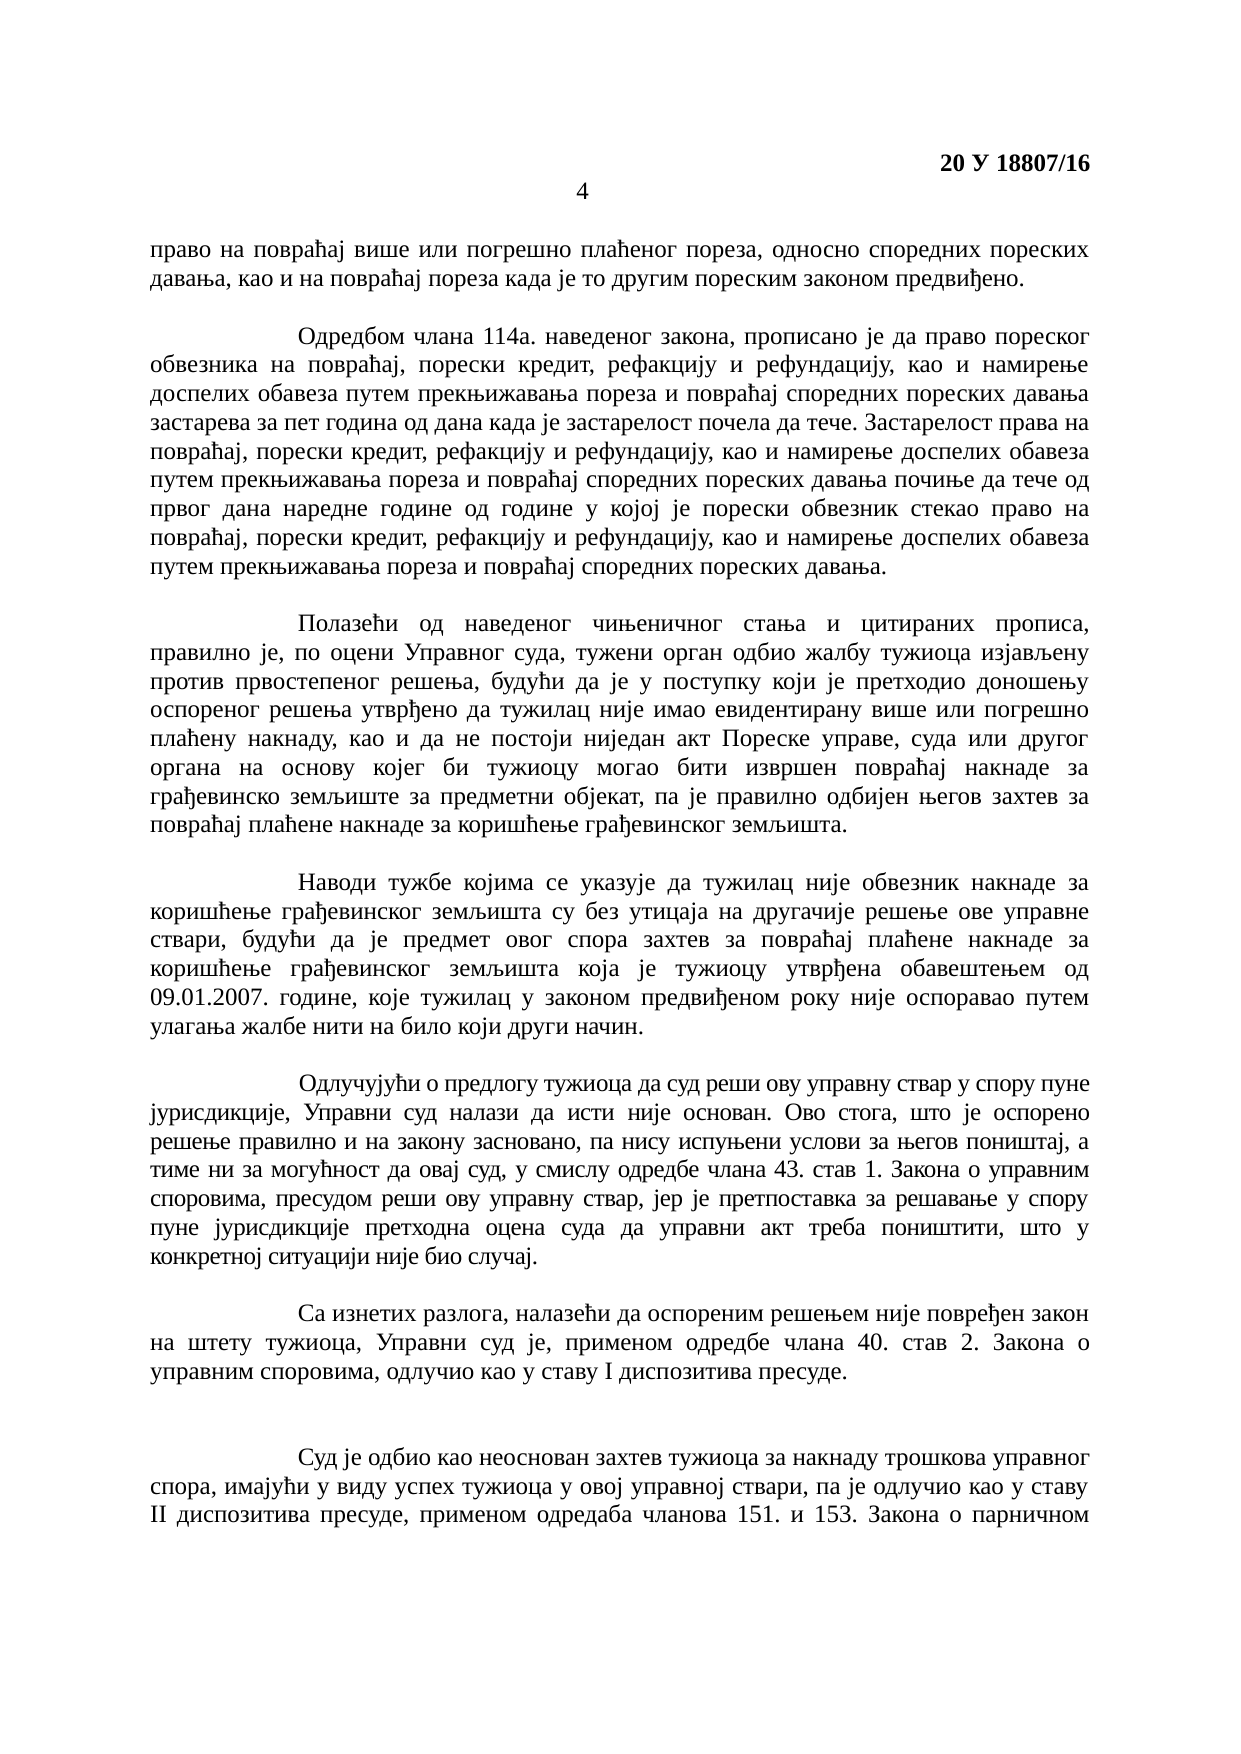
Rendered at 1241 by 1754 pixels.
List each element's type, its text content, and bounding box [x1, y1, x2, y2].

text Наводи тужбе којима се указује да тужилац није обвезник накнаде за коришћење грађевинског земљишта су без утицаја на другачије решење ове управне ствари, будући да је предмет овог спора захтев за повраћај плаћене накнаде за коришћење грађевинског земљишта која је тужиоцу утврђена обавештењем од 09.01.2007. године, које тужилац у законом предвиђеном року није оспоравао путем улагања жалбе нити на било који други начин. [150, 867, 1090, 1039]
text Суд је одбио као неоснован захтев тужиоца за накнаду трошкова управног спора, имајући у виду успех тужиоца у овој управној ствари, па је одлучио као у ставу II диспозитива пресуде, применом одредаба чланова 151. и 153. Закона о парничном [150, 1442, 1090, 1528]
text Одлучујући о предлогу тужиоца да суд реши ову управну ствар у спору пуне јурисдикције, Управни суд налази да исти није основан. Ово стога, што је оспорено решење правилно и на закону засновано, па нису испуњени услови за његов поништај, а тиме ни за могућност да овај суд, у смислу одредбе члана 43. став 1. Закона о управним споровима, пресудом реши ову управну ствар, јер је претпоставка за решавање у спору пуне јурисдикције претходна оцена суда да управни акт треба поништити, што у конкретној ситуацији није био случај. [150, 1068, 1090, 1269]
text Полазећи од наведеног чињеничног стања и цитираних прописа, правилно је, по оцени Управног суда, тужени орган одбио жалбу тужиоца изјављену против првостепеног решења, будући да је у поступку који је претходио доношењу оспореног решења утврђено да тужилац није имао евидентирану више или погрешно плаћену накнаду, као и да не постоји ниједан акт Пореске управе, суда или другог органа на основу којег би тужиоцу могао бити извршен повраћај накнаде за грађевинско земљиште за предметни објекат, па је правилно одбијен његов захтев за повраћај плаћене накнаде за коришћење грађевинског земљишта. [150, 608, 1090, 838]
text Са изнетих разлога, налазећи да оспореним решењем није повређен закон на штету тужиоца, Управни суд је, применом одредбе члана 40. став 2. Закона о управним споровима, одлучио као у ставу I диспозитива пресуде. [150, 1298, 1090, 1384]
text право на повраћај више или погрешно плаћеног пореза, односно споредних пореских давања, као и на повраћај пореза када је то другим пореским законом предвиђено. [150, 234, 1090, 292]
text Одредбом члана 114а. наведеног закона, прописано је да право пореског обвезника на повраћај, порески кредит, рефакцију и рефундацију, као и намирење доспелих обавеза путем прекњижавања пореза и повраћај споредних пореских давања застарева за пет година од дана када је застарелост почела да тече. Застарелост права на повраћај, порески кредит, рефакцију и рефундацију, као и намирење доспелих обавеза путем прекњижавања пореза и повраћај споредних пореских давања почиње да тече од првог дана наредне године од године у којој је порески обвезник стекао право на повраћај, порески кредит, рефакцију и рефундацију, као и намирење доспелих обавеза путем прекњижавања пореза и повраћај споредних пореских давања. [150, 321, 1090, 579]
